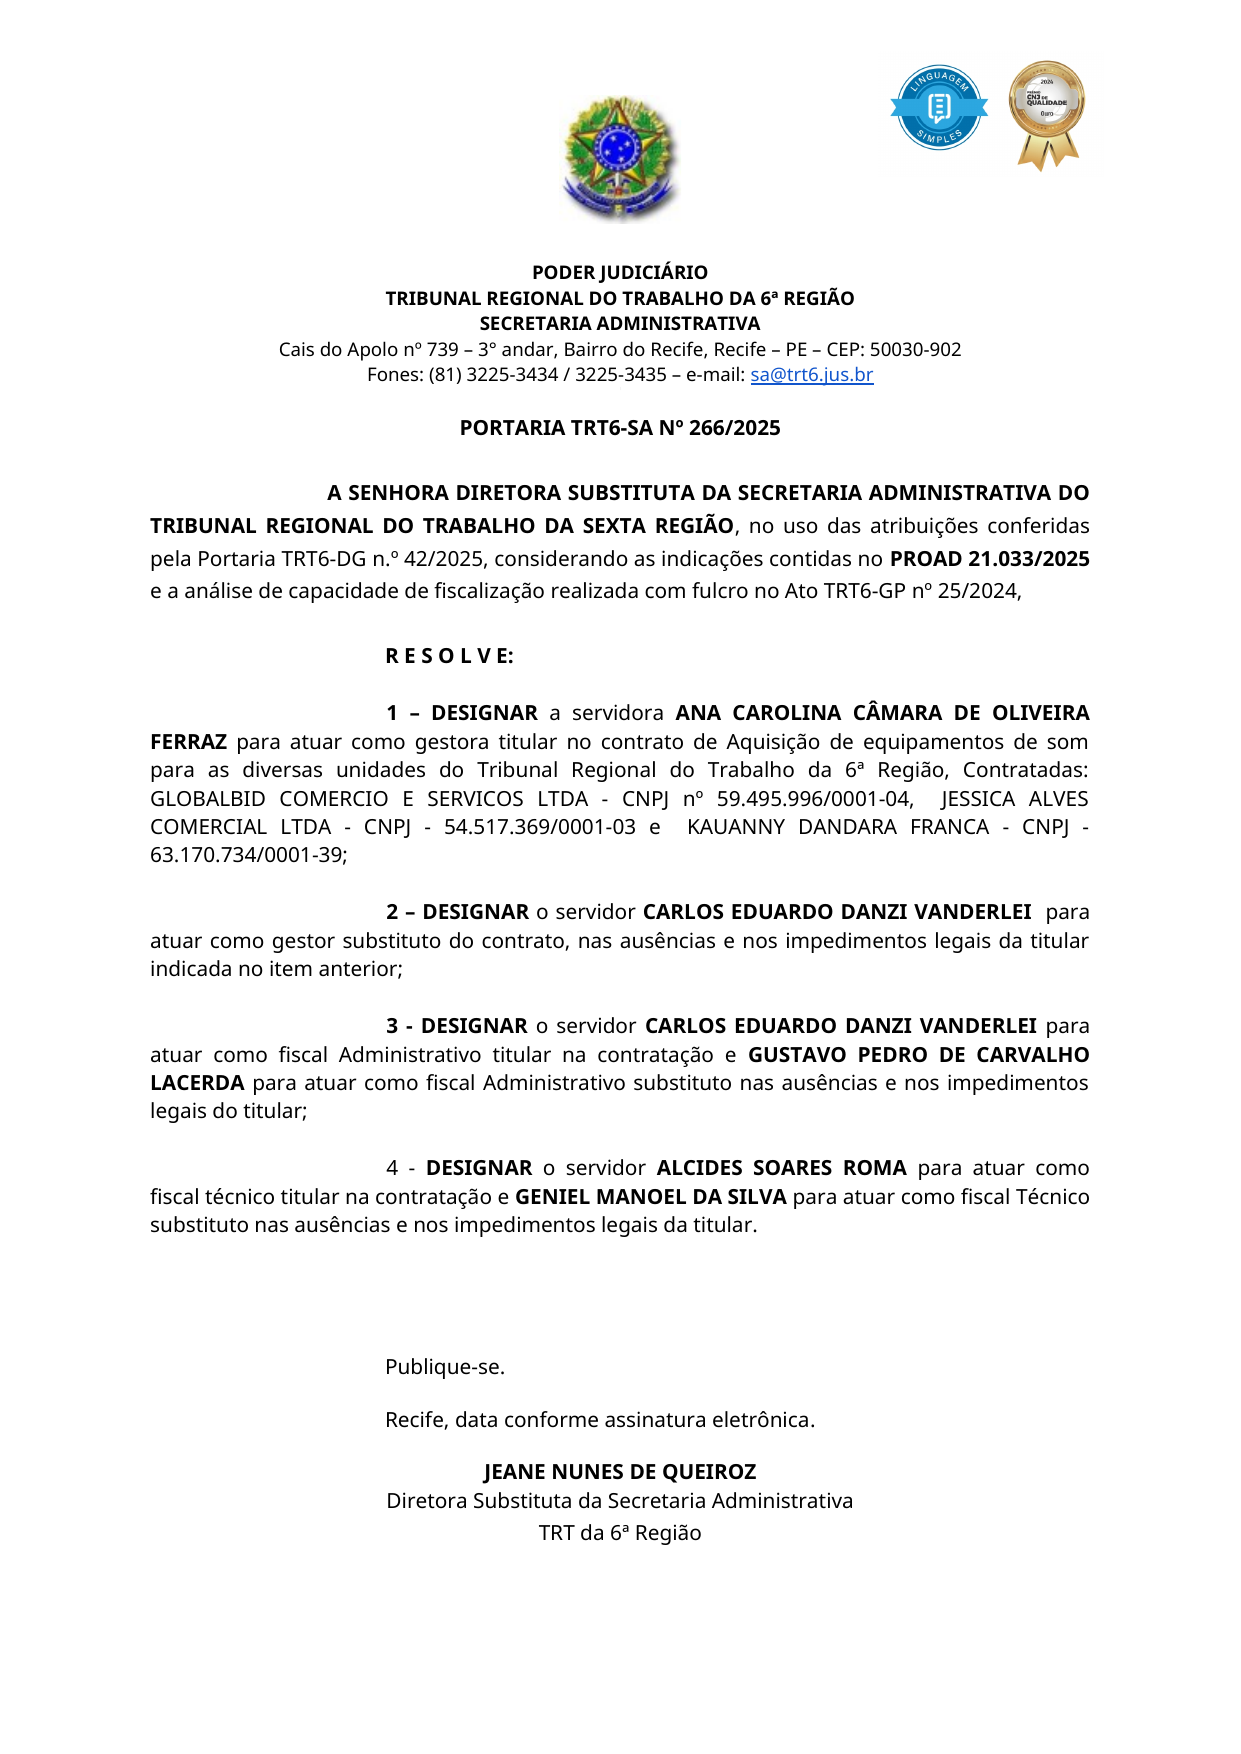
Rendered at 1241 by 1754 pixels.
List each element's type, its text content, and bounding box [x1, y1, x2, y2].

text 4 - DESIGNAR o servidor ALCIDES SOARES ROMA para atuar como fiscal técnico titular na contratação e GENIEL MANOEL DA SILVA para atuar como fiscal Técnico substituto nas ausências e nos impedimentos legais da titular. [150, 1153, 1090, 1239]
text 1 – DESIGNAR a servidora ANA CAROLINA CÂMARA DE OLIVEIRA FERRAZ para atuar como gestora titular no contrato de Aquisição de equipamentos de som para as diversas unidades do Tribunal Regional do Trabalho da 6ª Região, Contratadas: GLOBALBID COMERCIO E SERVICOS LTDA - CNPJ nº 59.495.996/0001-04, JESSICA ALVES COMERCIAL LTDA - CNPJ - 54.517.369/0001-03 e KAUANNY DANDARA FRANCA - CNPJ - 63.170.734/0001-39; [150, 698, 1090, 869]
text 3 - DESIGNAR o servidor CARLOS EDUARDO DANZI VANDERLEI para atuar como fiscal Administrativo titular na contratação e GUSTAVO PEDRO DE CARVALHO LACERDA para atuar como fiscal Administrativo substituto nas ausências e nos impedimentos legais do titular; [150, 1011, 1090, 1125]
text Diretora Substituta da Secretaria Administrativa [150, 1486, 1090, 1514]
picture [559, 95, 682, 224]
picture [878, 51, 1104, 177]
text TRT da 6ª Região [150, 1518, 1090, 1547]
text Publique-se. [150, 1352, 1090, 1381]
text JEANE NUNES DE QUEIROZ [150, 1457, 1090, 1486]
text A SENHORA DIRETORA SUBSTITUTA DA SECRETARIA ADMINISTRATIVA DO TRIBUNAL REGIONAL DO TRABALHO DA SEXTA REGIÃO, no uso das atribuições conferidas pela Portaria TRT6-DG n.º 42/2025, considerando as indicações contidas no PROAD 21.033/2025 e a análise de capacidade de fiscalização realizada com fulcro no Ato TRT6-GP nº 25/2024, [150, 478, 1090, 605]
text PORTARIA TRT6-SA Nº 266/2025 [150, 413, 1090, 442]
text R E S O L V E: [150, 642, 1090, 670]
text Recife, data conforme assinatura eletrônica. [150, 1405, 1090, 1433]
text 2 – DESIGNAR o servidor CARLOS EDUARDO DANZI VANDERLEI para atuar como gestor substituto do contrato, nas ausências e nos impedimentos legais da titular indicada no item anterior; [150, 897, 1090, 983]
